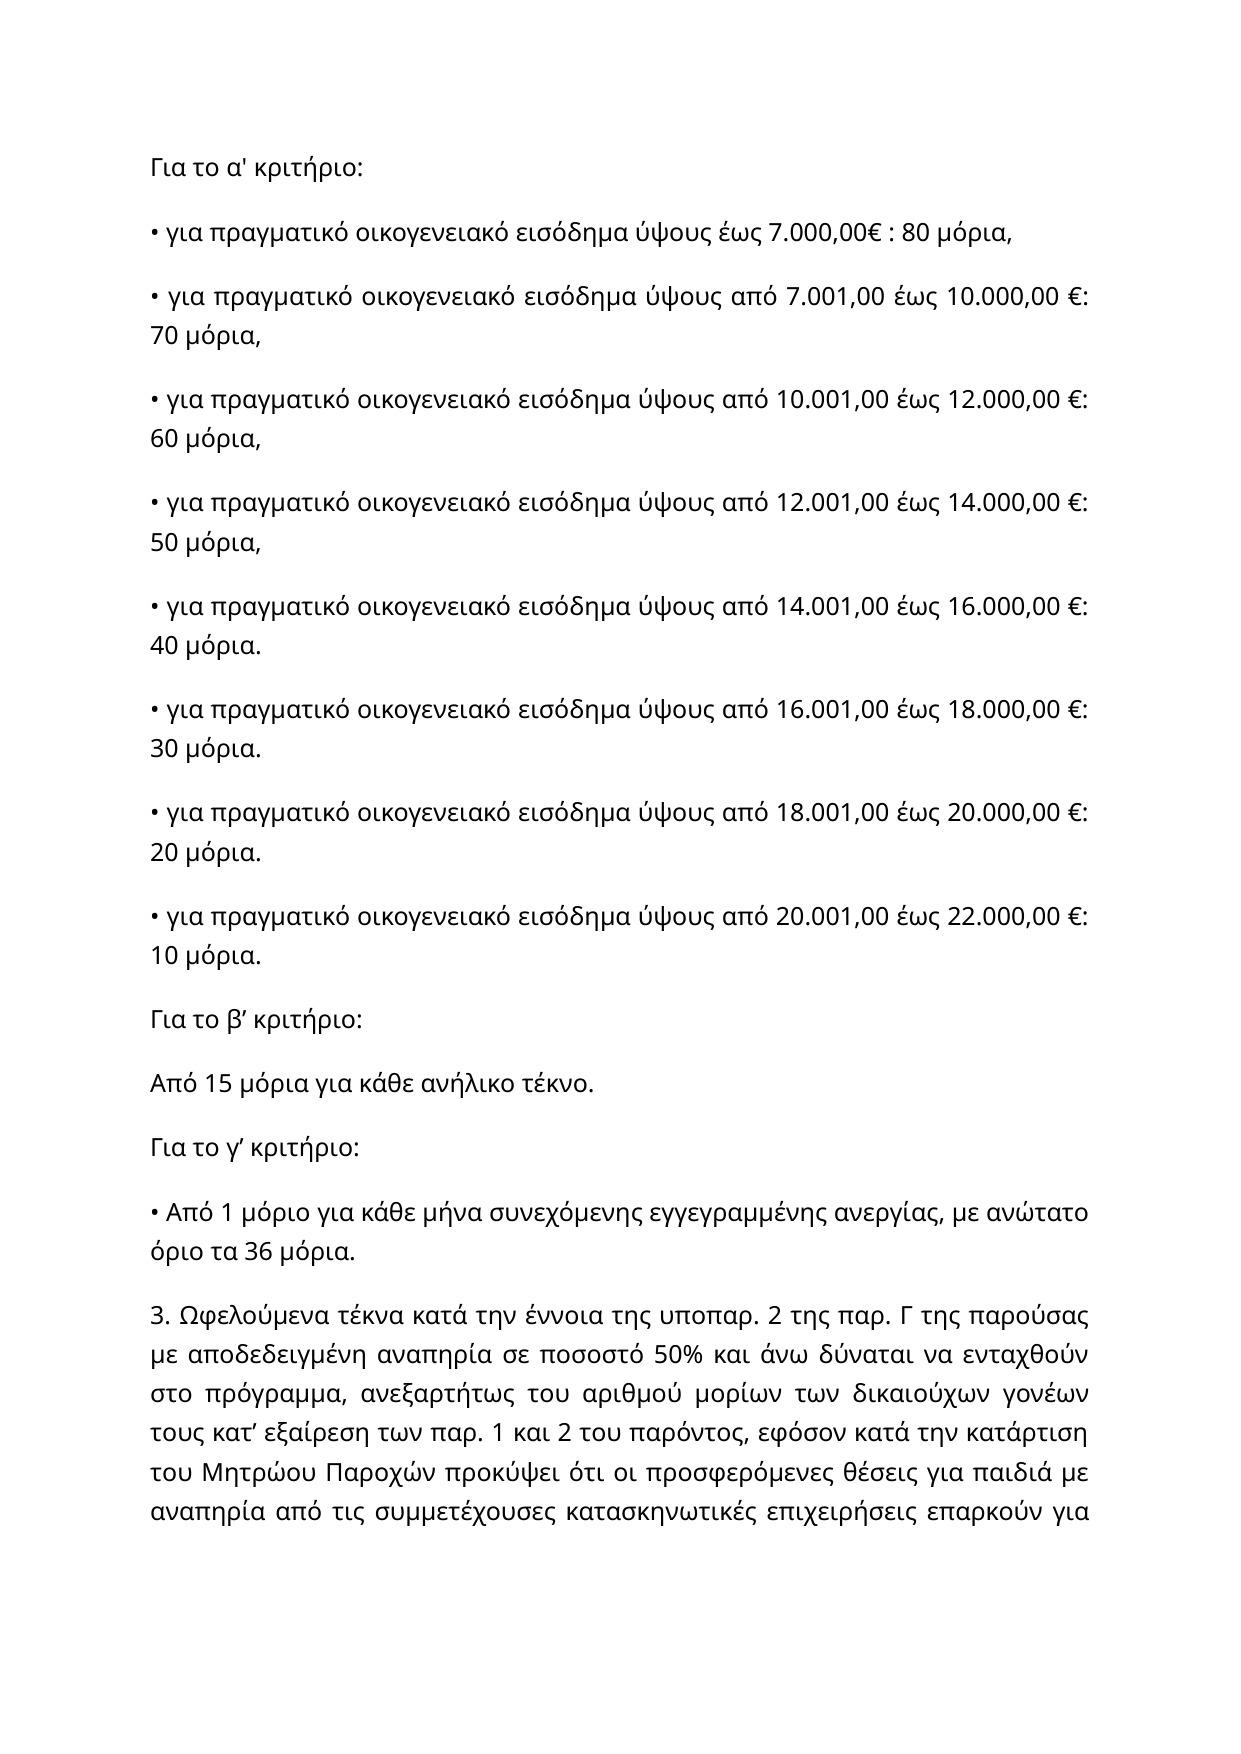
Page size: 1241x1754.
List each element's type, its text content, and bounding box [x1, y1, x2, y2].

text • για πραγματικό οικογενειακό εισόδημα ύψους από 7.001,00 έως 10.000,00 €: 70 μόρια, [150, 278, 1090, 352]
text • για πραγματικό οικογενειακό εισόδημα ύψους έως 7.000,00€ : 80 μόρια, [150, 214, 1090, 248]
text Από 15 μόρια για κάθε ανήλικο τέκνο. [150, 1066, 1090, 1100]
text • για πραγματικό οικογενειακό εισόδημα ύψους από 16.001,00 έως 18.000,00 €: 30 μόρια. [150, 692, 1090, 765]
text • για πραγματικό οικογενειακό εισόδημα ύψους από 14.001,00 έως 16.000,00 €: 40 μόρια. [150, 588, 1090, 662]
text • για πραγματικό οικογενειακό εισόδημα ύψους από 20.001,00 έως 22.000,00 €: 10 μόρια. [150, 898, 1090, 972]
text • για πραγματικό οικογενειακό εισόδημα ύψους από 18.001,00 έως 20.000,00 €: 20 μόρια. [150, 795, 1090, 868]
text Για το α' κριτήριο: [150, 150, 1090, 184]
text Για το γ’ κριτήριο: [150, 1130, 1090, 1164]
text • Από 1 μόριο για κάθε μήνα συνεχόμενης εγγεγραμμένης ανεργίας, με ανώτατο όριο τα 36 μόρια. [150, 1194, 1090, 1267]
text • για πραγματικό οικογενειακό εισόδημα ύψους από 10.001,00 έως 12.000,00 €: 60 μόρια, [150, 382, 1090, 455]
text Για το β’ κριτήριο: [150, 1002, 1090, 1036]
text • για πραγματικό οικογενειακό εισόδημα ύψους από 12.001,00 έως 14.000,00 €: 50 μόρια, [150, 485, 1090, 558]
text 3. Ωφελούμενα τέκνα κατά την έννοια της υποπαρ. 2 της παρ. Γ της παρούσας με αποδεδειγμένη αναπηρία σε ποσοστό 50% και άνω δύναται να ενταχθούν στο πρόγραμμα, ανεξαρτήτως του αριθμού μορίων των δικαιούχων γονέων τους κατ’ εξαίρεση των παρ. 1 και 2 του παρόντος, εφόσον κατά την κατάρτιση του Μητρώου Παροχών προκύψει ότι οι προσφερόμενες θέσεις για παιδιά με αναπηρία από τις συμμετέχουσες κατασκηνωτικές επιχειρήσεις επαρκούν για [150, 1297, 1090, 1527]
